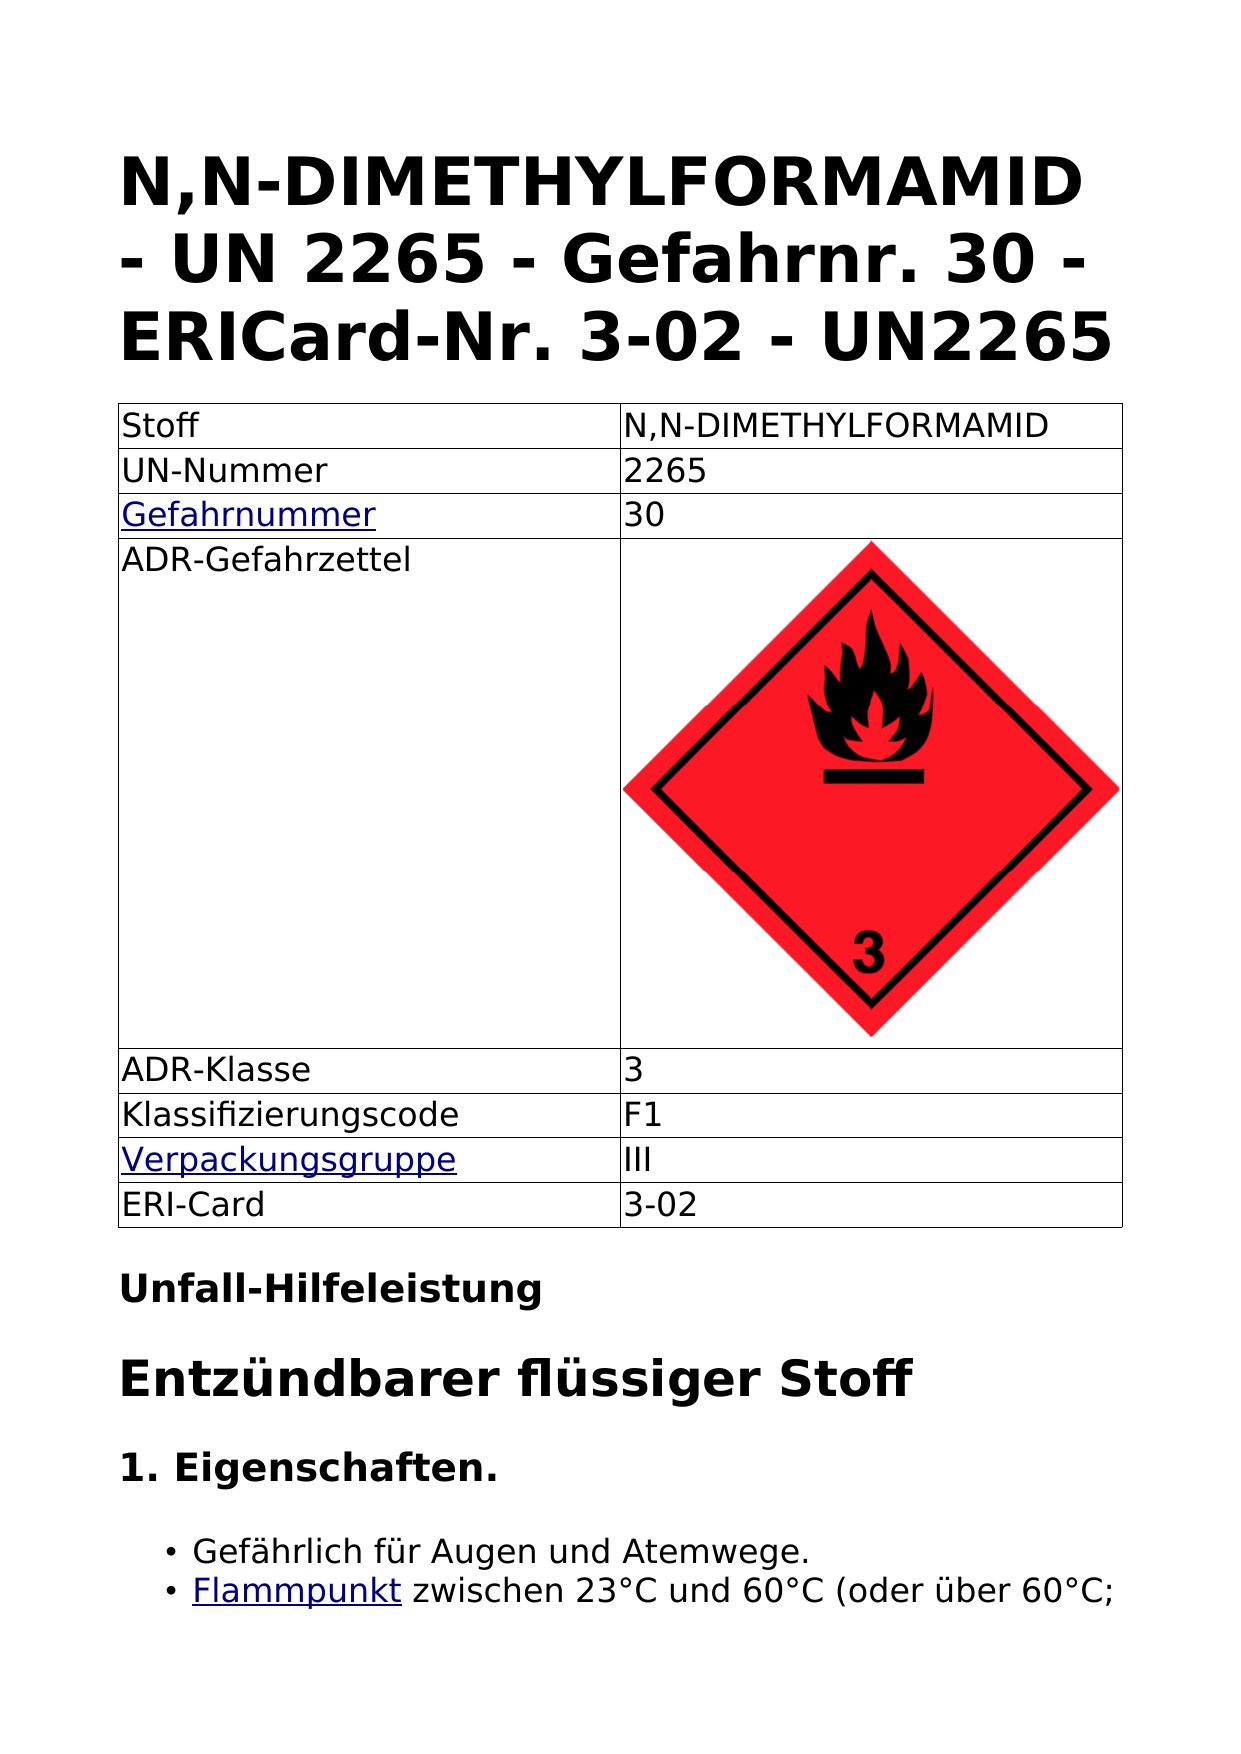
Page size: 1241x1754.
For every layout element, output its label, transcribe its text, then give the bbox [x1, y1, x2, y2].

list Gefährlich für Augen und Atemwege. [177, 1532, 1122, 1571]
table_cell Gefahrnummer [119, 494, 620, 538]
table_cell F1 [621, 1094, 1122, 1137]
subtitle N,N-DIMETHYLFORMAMID - UN 2265 - Gefahrnr. 30 - ERICard-Nr. 3-02 - UN2265 [118, 143, 1122, 376]
table_cell [621, 539, 1122, 1048]
list Flammpunkt zwischen 23°C und 60°C (oder über 60°C; [177, 1571, 1122, 1610]
table_cell 3 [621, 1049, 1122, 1092]
table_cell 3-02 [621, 1183, 1122, 1227]
table_cell ADR-Klasse [119, 1049, 620, 1092]
picture [622, 540, 1120, 1037]
table_cell Verpackungsgruppe [119, 1138, 620, 1182]
table_cell 30 [621, 494, 1122, 538]
table_cell ERI-Card [119, 1183, 620, 1227]
table_cell ADR-Gefahrzettel [119, 539, 620, 1048]
subtitle Unfall-Hilfeleistung [118, 1267, 1122, 1312]
table_cell UN-Nummer [119, 449, 620, 493]
table_cell III [621, 1138, 1122, 1182]
subtitle 1. Eigenschaften. [118, 1445, 1122, 1490]
table_header N,N-DIMETHYLFORMAMID [621, 404, 1122, 448]
subtitle Entzündbarer flüssiger Stoff [118, 1349, 1122, 1408]
table_cell 2265 [621, 449, 1122, 493]
table_cell Klassifizierungscode [119, 1094, 620, 1137]
table_header Stoff [119, 404, 620, 448]
